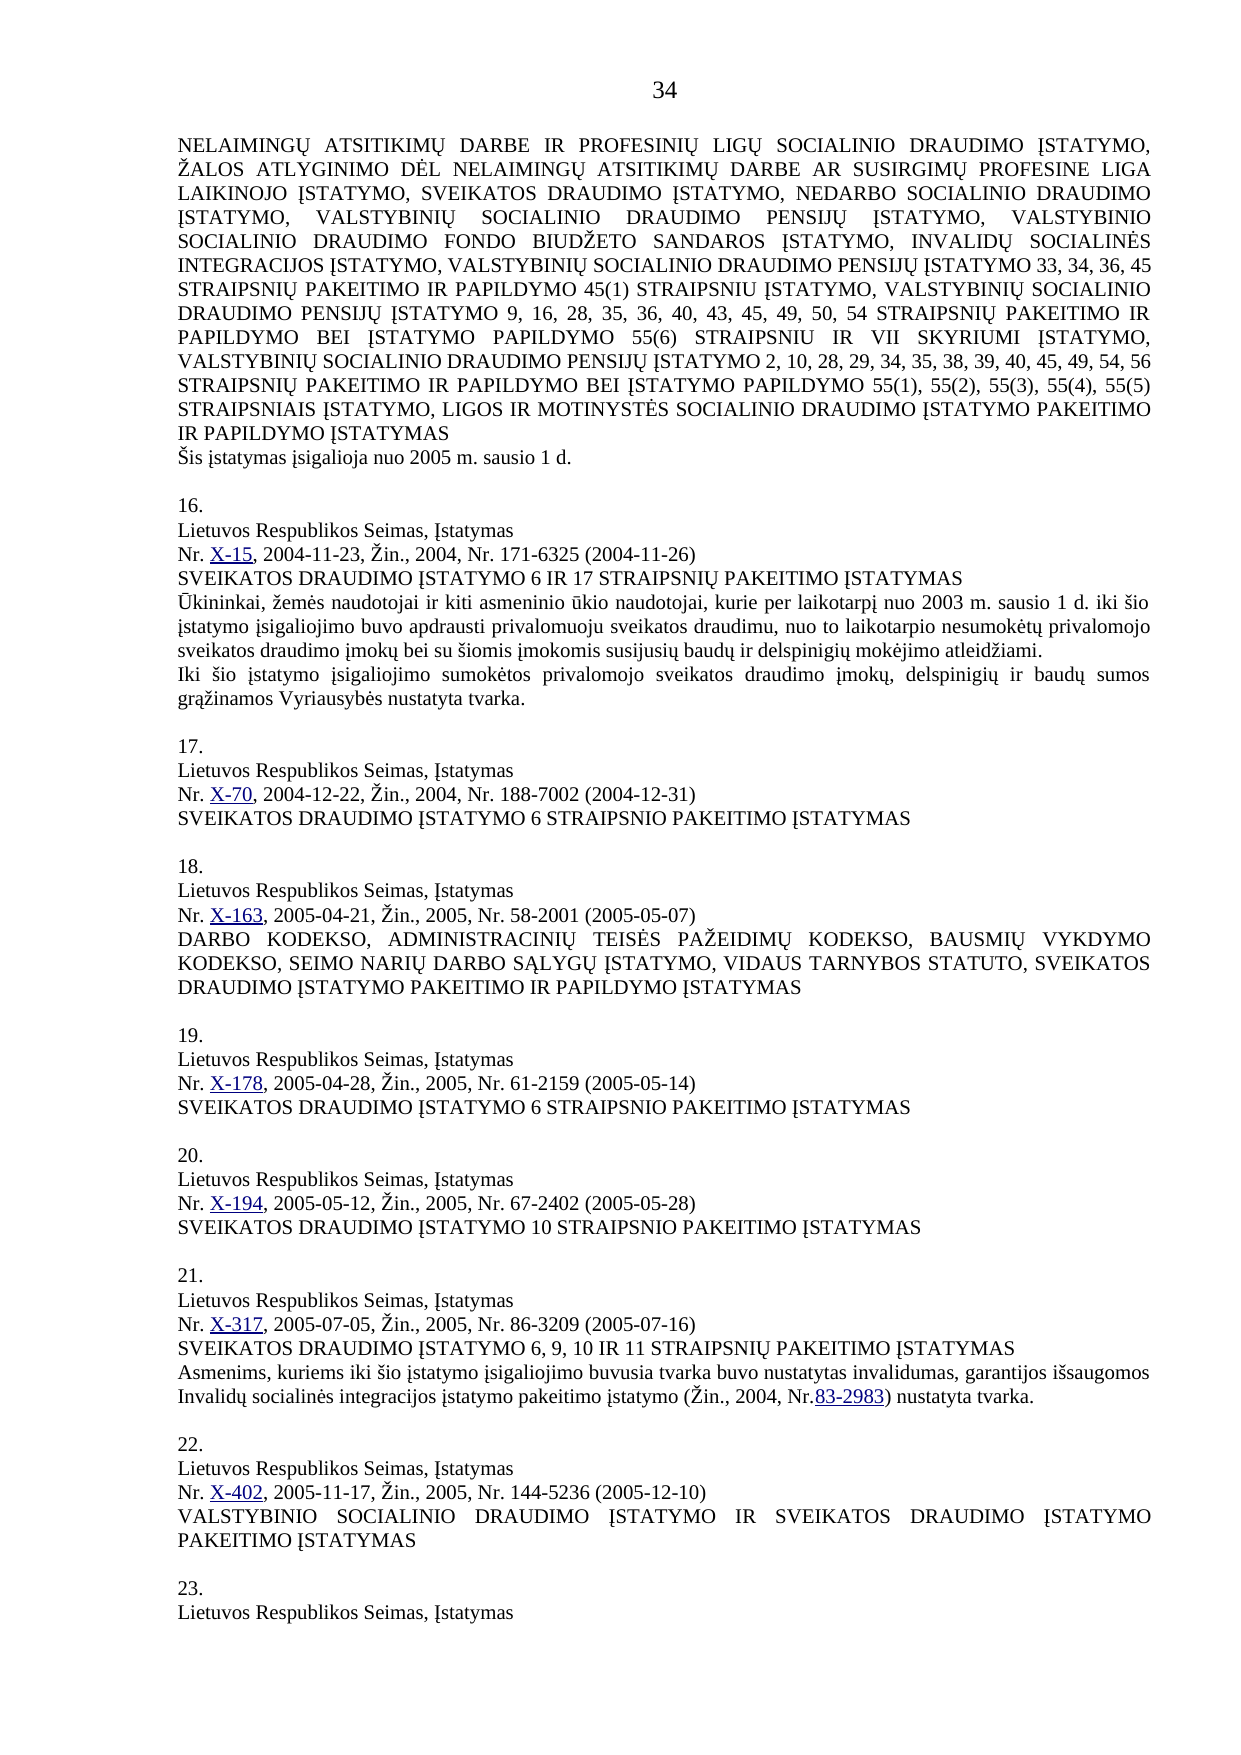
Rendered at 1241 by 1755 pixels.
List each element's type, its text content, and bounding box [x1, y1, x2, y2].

text 19. [177, 1023, 1152, 1047]
text SVEIKATOS DRAUDIMO ĮSTATYMO 6, 9, 10 IR 11 STRAIPSNIŲ PAKEITIMO ĮSTATYMAS [177, 1336, 1152, 1360]
text Lietuvos Respublikos Seimas, Įstatymas [177, 1600, 1152, 1624]
text 18. [177, 854, 1152, 878]
text Lietuvos Respublikos Seimas, Įstatymas [177, 517, 1152, 542]
text Ūkininkai, žemės naudotojai ir kiti asmeninio ūkio naudotojai, kurie per laikotarpį nuo 2003 m. sausio 1 d. iki šio įstatymo įsigaliojimo buvo apdrausti privalomuoju sveikatos draudimu, nuo to laikotarpio nesumokėtų privalomojo sveikatos draudimo įmokų bei su šiomis įmokomis susijusių baudų ir delspinigių mokėjimo atleidžiami. [177, 590, 1152, 662]
text Nr. X-317, 2005-07-05, Žin., 2005, Nr. 86-3209 (2005-07-16) [177, 1312, 1152, 1336]
text Iki šio įstatymo įsigaliojimo sumokėtos privalomojo sveikatos draudimo įmokų, delspinigių ir baudų sumos grąžinamos Vyriausybės nustatyta tvarka. [177, 662, 1152, 710]
text SVEIKATOS DRAUDIMO ĮSTATYMO 6 IR 17 STRAIPSNIŲ PAKEITIMO ĮSTATYMAS [177, 566, 1152, 590]
text 20. [177, 1143, 1152, 1167]
text Lietuvos Respublikos Seimas, Įstatymas [177, 1047, 1152, 1071]
text VALSTYBINIO SOCIALINIO DRAUDIMO ĮSTATYMO IR SVEIKATOS DRAUDIMO ĮSTATYMO PAKEITIMO ĮSTATYMAS [177, 1504, 1152, 1552]
text Nr. X-194, 2005-05-12, Žin., 2005, Nr. 67-2402 (2005-05-28) [177, 1191, 1152, 1215]
text Lietuvos Respublikos Seimas, Įstatymas [177, 1456, 1152, 1480]
text SVEIKATOS DRAUDIMO ĮSTATYMO 6 STRAIPSNIO PAKEITIMO ĮSTATYMAS [177, 1095, 1152, 1119]
text 21. [177, 1263, 1152, 1287]
text Lietuvos Respublikos Seimas, Įstatymas [177, 878, 1152, 902]
text Nr. X-402, 2005-11-17, Žin., 2005, Nr. 144-5236 (2005-12-10) [177, 1480, 1152, 1504]
text Lietuvos Respublikos Seimas, Įstatymas [177, 758, 1152, 782]
text Lietuvos Respublikos Seimas, Įstatymas [177, 1287, 1152, 1312]
text SVEIKATOS DRAUDIMO ĮSTATYMO 6 STRAIPSNIO PAKEITIMO ĮSTATYMAS [177, 806, 1152, 830]
text DARBO KODEKSO, ADMINISTRACINIŲ TEISĖS PAŽEIDIMŲ KODEKSO, BAUSMIŲ VYKDYMO KODEKSO, SEIMO NARIŲ DARBO SĄLYGŲ ĮSTATYMO, VIDAUS TARNYBOS STATUTO, SVEIKATOS DRAUDIMO ĮSTATYMO PAKEITIMO IR PAPILDYMO ĮSTATYMAS [177, 927, 1152, 999]
text Asmenims, kuriems iki šio įstatymo įsigaliojimo buvusia tvarka buvo nustatytas invalidumas, garantijos išsaugomos Invalidų socialinės integracijos įstatymo pakeitimo įstatymo (Žin., 2004, Nr.83-2983) nustatyta tvarka. [177, 1360, 1152, 1408]
text 22. [177, 1432, 1152, 1456]
text Nr. X-178, 2005-04-28, Žin., 2005, Nr. 61-2159 (2005-05-14) [177, 1071, 1152, 1095]
text Nr. X-70, 2004-12-22, Žin., 2004, Nr. 188-7002 (2004-12-31) [177, 782, 1152, 806]
text Šis įstatymas įsigalioja nuo 2005 m. sausio 1 d. [177, 445, 1152, 469]
text 16. [177, 493, 1152, 517]
text Nr. X-163, 2005-04-21, Žin., 2005, Nr. 58-2001 (2005-05-07) [177, 902, 1152, 927]
text Nr. X-15, 2004-11-23, Žin., 2004, Nr. 171-6325 (2004-11-26) [177, 542, 1152, 566]
text 17. [177, 734, 1152, 758]
text Lietuvos Respublikos Seimas, Įstatymas [177, 1167, 1152, 1191]
text SVEIKATOS DRAUDIMO ĮSTATYMO 10 STRAIPSNIO PAKEITIMO ĮSTATYMAS [177, 1215, 1152, 1239]
text NELAIMINGŲ ATSITIKIMŲ DARBE IR PROFESINIŲ LIGŲ SOCIALINIO DRAUDIMO ĮSTATYMO, ŽALOS ATLYGINIMO DĖL NELAIMINGŲ ATSITIKIMŲ DARBE AR SUSIRGIMŲ PROFESINE LIGA LAIKINOJO ĮSTATYMO, SVEIKATOS DRAUDIMO ĮSTATYMO, NEDARBO SOCIALINIO DRAUDIMO ĮSTATYMO, VALSTYBINIŲ SOCIALINIO DRAUDIMO PENSIJŲ ĮSTATYMO, VALSTYBINIO SOCIALINIO DRAUDIMO FONDO BIUDŽETO SANDAROS ĮSTATYMO, INVALIDŲ SOCIALINĖS INTEGRACIJOS ĮSTATYMO, VALSTYBINIŲ SOCIALINIO DRAUDIMO PENSIJŲ ĮSTATYMO 33, 34, 36, 45 STRAIPSNIŲ PAKEITIMO IR PAPILDYMO 45(1) STRAIPSNIU ĮSTATYMO, VALSTYBINIŲ SOCIALINIO DRAUDIMO PENSIJŲ ĮSTATYMO 9, 16, 28, 35, 36, 40, 43, 45, 49, 50, 54 STRAIPSNIŲ PAKEITIMO IR PAPILDYMO BEI ĮSTATYMO PAPILDYMO 55(6) STRAIPSNIU IR VII SKYRIUMI ĮSTATYMO, VALSTYBINIŲ SOCIALINIO DRAUDIMO PENSIJŲ ĮSTATYMO 2, 10, 28, 29, 34, 35, 38, 39, 40, 45, 49, 54, 56 STRAIPSNIŲ PAKEITIMO IR PAPILDYMO BEI ĮSTATYMO PAPILDYMO 55(1), 55(2), 55(3), 55(4), 55(5) STRAIPSNIAIS ĮSTATYMO, LIGOS IR MOTINYSTĖS SOCIALINIO DRAUDIMO ĮSTATYMO PAKEITIMO IR PAPILDYMO ĮSTATYMAS [177, 132, 1152, 445]
text 23. [177, 1576, 1152, 1600]
